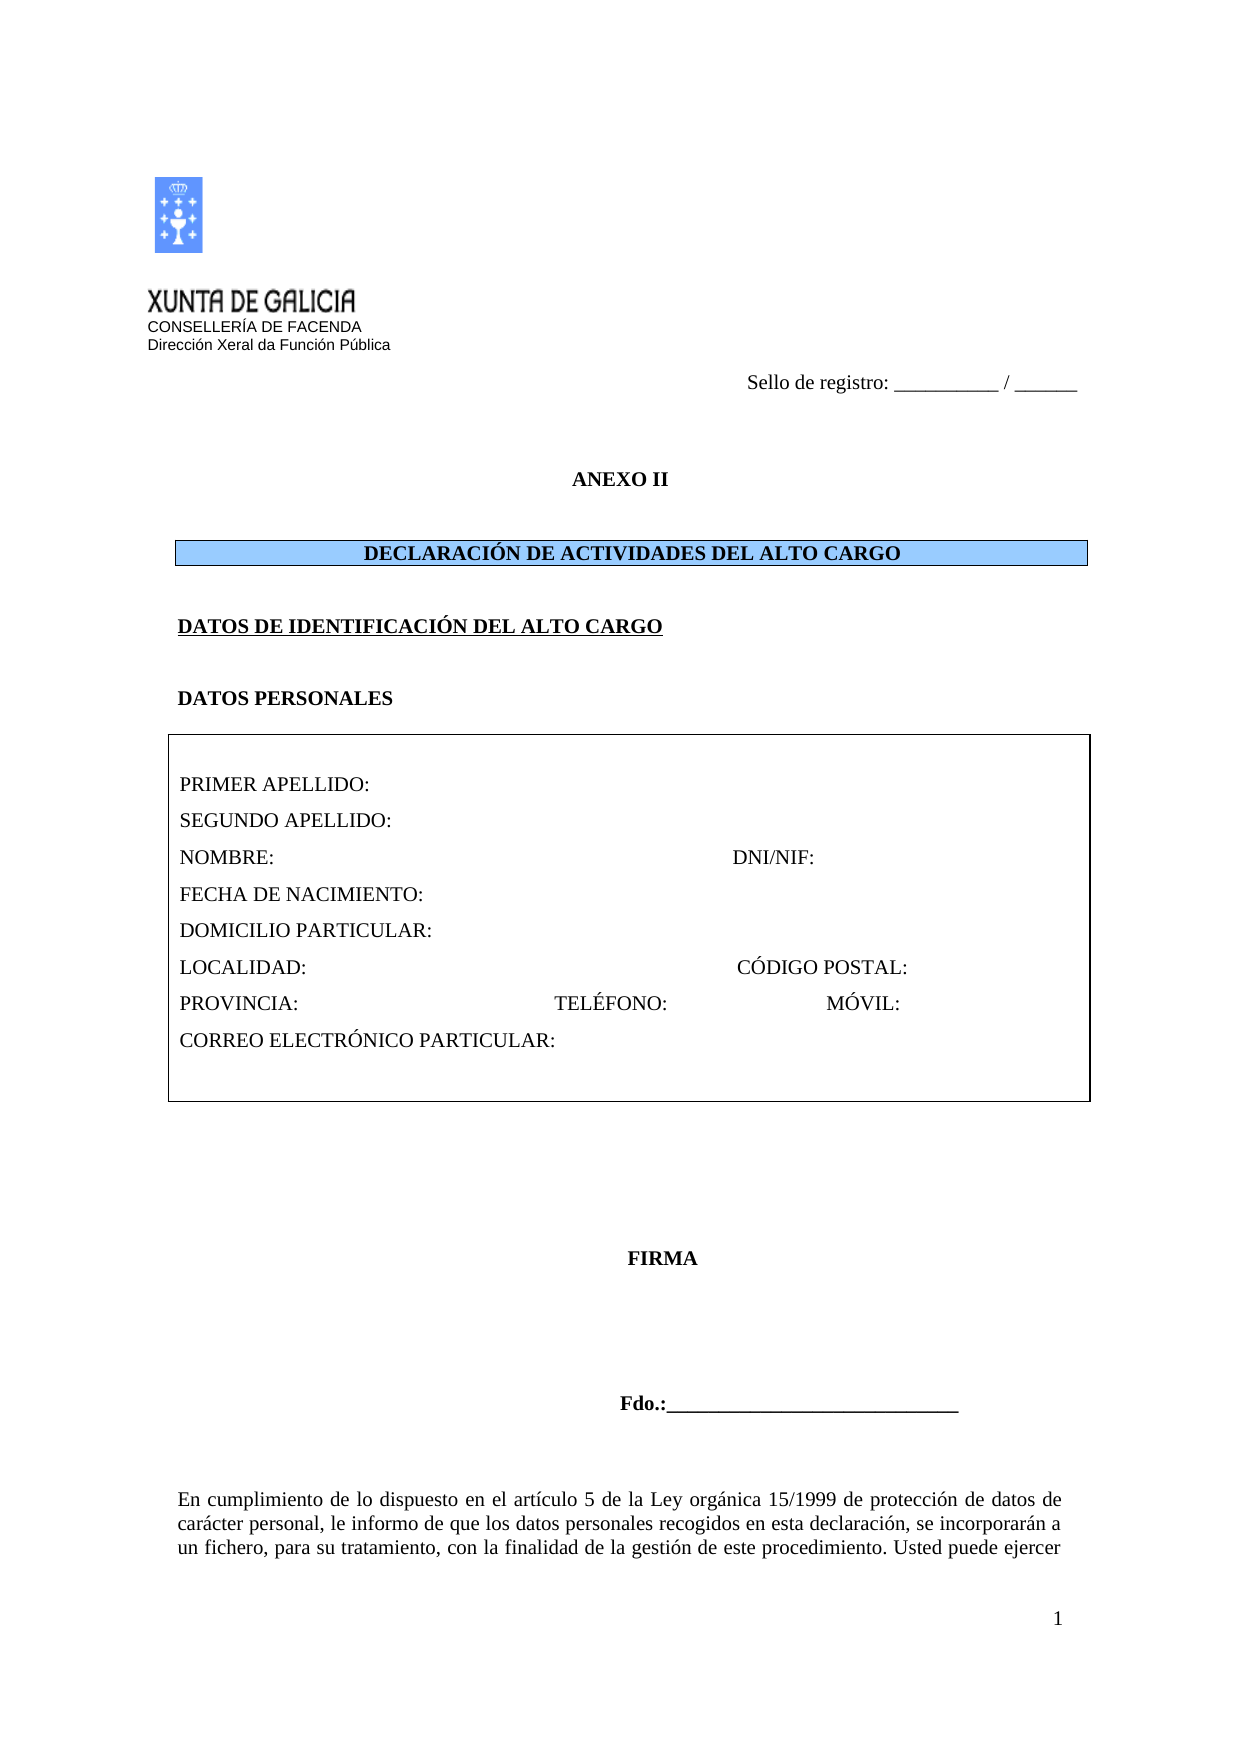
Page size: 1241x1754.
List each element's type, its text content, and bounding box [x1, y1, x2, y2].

text DATOS PERSONALES [177, 686, 1063, 710]
text FIRMA [627, 1246, 1063, 1270]
table_header DECLARACIÓN DE ACTIVIDADES DEL ALTO CARGO [176, 541, 1087, 565]
text Fdo.:____________________________ [177, 1391, 1063, 1415]
text En cumplimiento de lo dispuesto en el artículo 5 de la Ley orgánica 15/1999 de protección de datos de carácter personal, le informo de que los datos personales recogidos en esta declaración, se incorporarán a un fichero, para su tratamiento, con la finalidad de la gestión de este procedimiento. Usted puede ejercer [177, 1487, 1063, 1559]
text DATOS DE IDENTIFICACIÓN DEL ALTO CARGO [177, 614, 1063, 638]
table_header PRIMER APELLIDO: SEGUNDO APELLIDO: NOMBRE: DNI/NIF: FECHA DE NACIMIENTO: DOMICILIO PARTICULAR: LOCALIDAD: CÓDIGO POSTAL: PROVINCIA: TELÉFONO: MÓVIL: CORREO ELECTRÓNICO PARTICULAR: [169, 735, 1089, 1101]
text ANEXO II [177, 467, 1063, 491]
